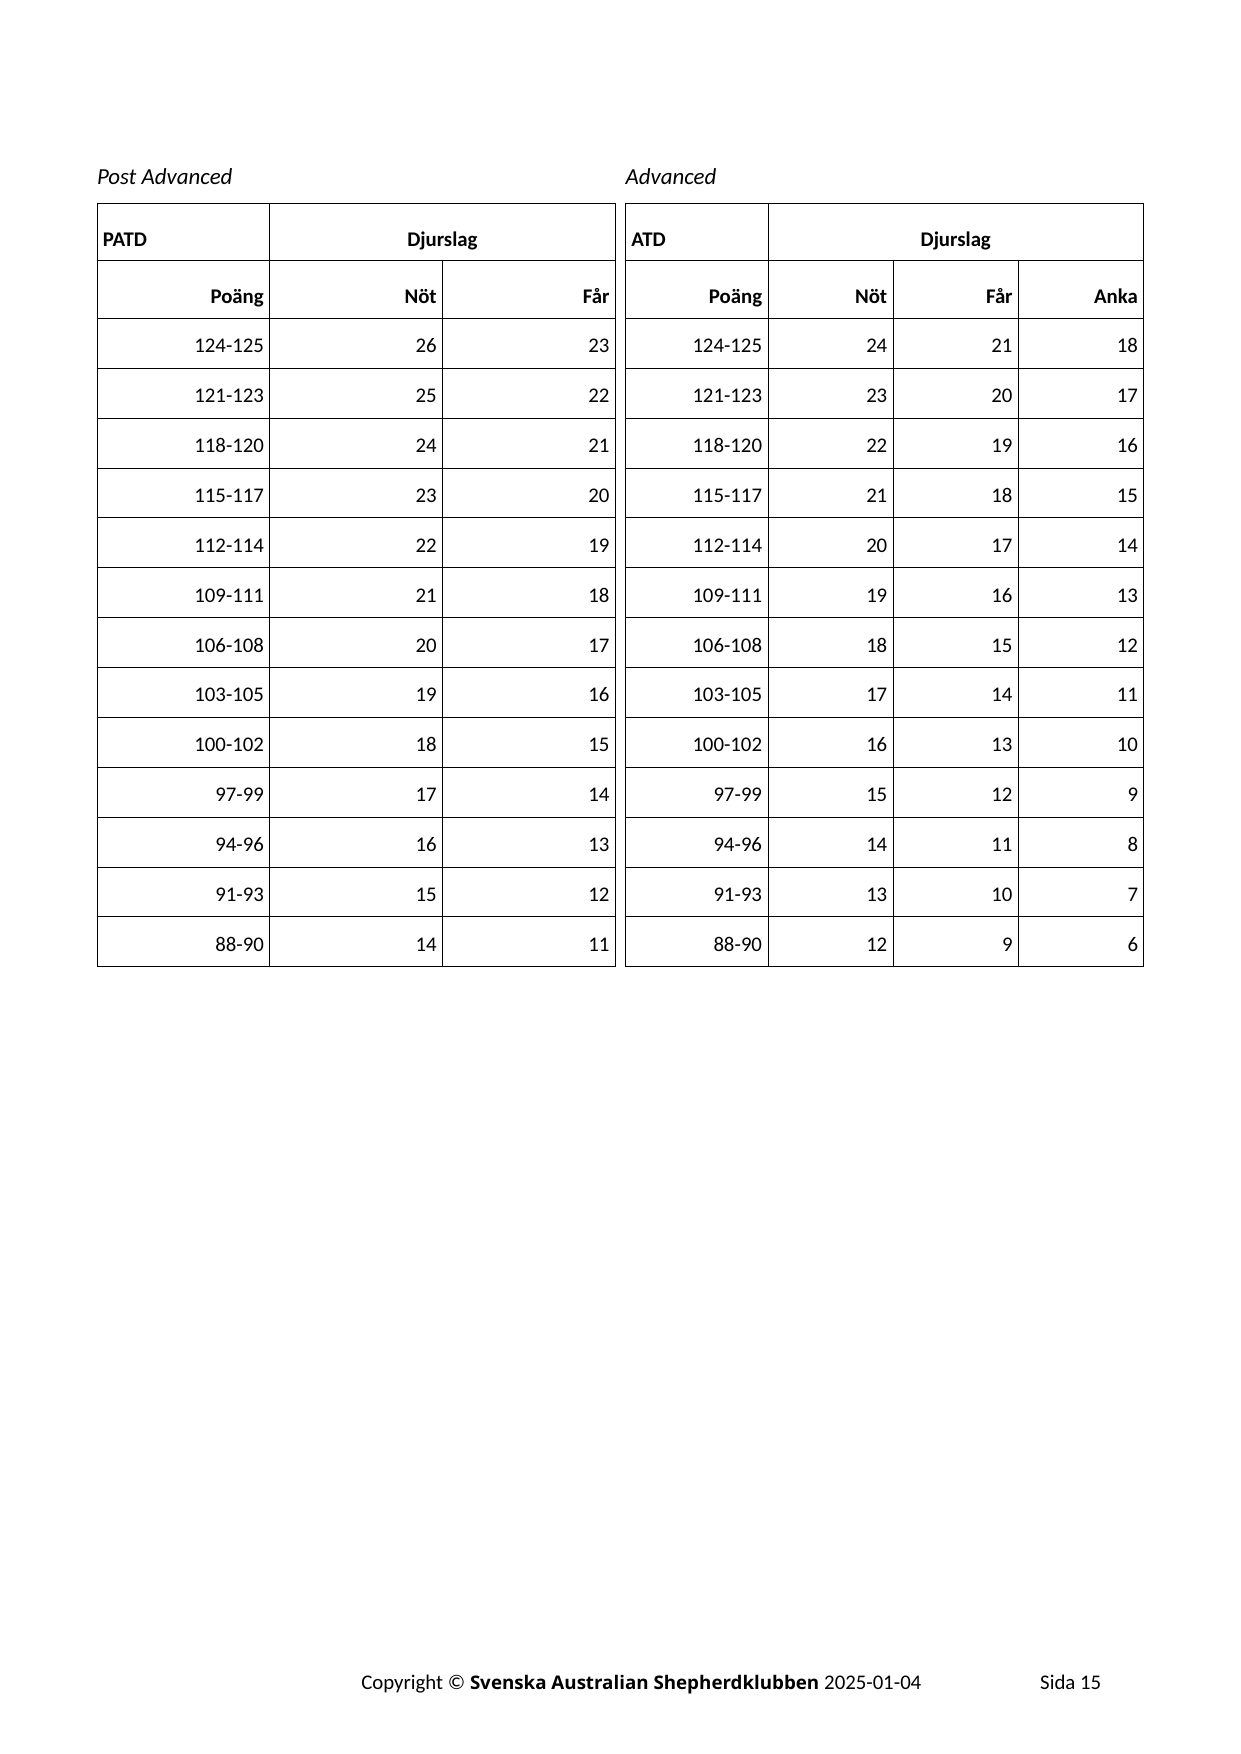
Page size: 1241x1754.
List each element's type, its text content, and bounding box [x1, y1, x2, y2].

table_cell 9 [1019, 768, 1143, 817]
table_cell 15 [443, 718, 615, 767]
table_cell 14 [443, 768, 615, 817]
text Post Advanced [97, 162, 615, 190]
table_cell 15 [894, 618, 1018, 667]
table_cell 14 [1019, 518, 1143, 567]
table_cell 13 [894, 718, 1018, 767]
table_cell 121-123 [98, 369, 269, 417]
table_cell 15 [769, 768, 893, 817]
table_cell 103-105 [626, 668, 768, 717]
table_cell 22 [443, 369, 615, 417]
table_cell 23 [769, 369, 893, 417]
table_cell 22 [270, 518, 442, 567]
text Advanced [625, 162, 1143, 190]
table_cell 11 [443, 917, 615, 966]
table_cell Anka [1019, 261, 1143, 318]
table_cell 18 [769, 618, 893, 667]
table_cell 112-114 [626, 518, 768, 567]
table_cell 18 [1019, 319, 1143, 368]
table_cell 88-90 [98, 917, 269, 966]
table_cell 21 [769, 469, 893, 517]
table_cell 19 [270, 668, 442, 717]
table_cell 21 [270, 568, 442, 617]
table_cell 16 [443, 668, 615, 717]
table_cell 17 [769, 668, 893, 717]
table_cell 23 [443, 319, 615, 368]
table_cell 103-105 [98, 668, 269, 717]
table_cell 16 [270, 818, 442, 867]
table_cell 19 [443, 518, 615, 567]
table_header PATD [98, 204, 269, 260]
table_cell 7 [1019, 868, 1143, 916]
table_cell 19 [769, 568, 893, 617]
table_cell 97-99 [98, 768, 269, 817]
table_cell 18 [894, 469, 1018, 517]
table_cell 8 [1019, 818, 1143, 867]
table_cell 12 [1019, 618, 1143, 667]
table_cell 112-114 [98, 518, 269, 567]
table_cell 20 [270, 618, 442, 667]
table_cell 20 [894, 369, 1018, 417]
table_cell 91-93 [626, 868, 768, 916]
table_cell 97-99 [626, 768, 768, 817]
table_cell Poäng [98, 261, 269, 318]
table_header Djurslag [769, 204, 1143, 260]
table_cell 13 [769, 868, 893, 916]
table_cell 121-123 [626, 369, 768, 417]
table_cell 15 [270, 868, 442, 916]
table_cell 91-93 [98, 868, 269, 916]
table_cell 124-125 [626, 319, 768, 368]
table_cell Får [443, 261, 615, 318]
table_cell 17 [270, 768, 442, 817]
table_cell 100-102 [626, 718, 768, 767]
table_cell 23 [270, 469, 442, 517]
table_cell 12 [769, 917, 893, 966]
table_cell 21 [894, 319, 1018, 368]
table_cell 88-90 [626, 917, 768, 966]
table_cell 109-111 [98, 568, 269, 617]
table_cell 106-108 [626, 618, 768, 667]
table_cell 14 [270, 917, 442, 966]
table_cell 109-111 [626, 568, 768, 617]
table_cell Poäng [626, 261, 768, 318]
table_cell 21 [443, 419, 615, 467]
table_cell 12 [894, 768, 1018, 817]
table_cell 25 [270, 369, 442, 417]
table_cell 16 [1019, 419, 1143, 467]
table_cell 106-108 [98, 618, 269, 667]
table_cell 13 [1019, 568, 1143, 617]
table_cell Får [894, 261, 1018, 318]
table_cell Nöt [270, 261, 442, 318]
table_cell 17 [894, 518, 1018, 567]
table_cell 11 [894, 818, 1018, 867]
table_cell 24 [769, 319, 893, 368]
table_cell Nöt [769, 261, 893, 318]
table_cell 20 [769, 518, 893, 567]
table_cell 11 [1019, 668, 1143, 717]
table_cell 20 [443, 469, 615, 517]
table_cell 17 [1019, 369, 1143, 417]
table_cell 22 [769, 419, 893, 467]
table_cell 100-102 [98, 718, 269, 767]
table_cell 18 [443, 568, 615, 617]
table_cell 10 [894, 868, 1018, 916]
table_cell 13 [443, 818, 615, 867]
table_cell 6 [1019, 917, 1143, 966]
table_header Djurslag [270, 204, 615, 260]
table_cell 15 [1019, 469, 1143, 517]
table_cell 94-96 [98, 818, 269, 867]
table_cell 19 [894, 419, 1018, 467]
table_cell 16 [894, 568, 1018, 617]
table_cell 12 [443, 868, 615, 916]
table_cell 115-117 [626, 469, 768, 517]
table_cell 14 [894, 668, 1018, 717]
table_cell 18 [270, 718, 442, 767]
table_cell 10 [1019, 718, 1143, 767]
table_header ATD [626, 204, 768, 260]
table_cell 9 [894, 917, 1018, 966]
table_cell 115-117 [98, 469, 269, 517]
table_cell 118-120 [98, 419, 269, 467]
table_cell 26 [270, 319, 442, 368]
table_cell 24 [270, 419, 442, 467]
table_cell 124-125 [98, 319, 269, 368]
table_cell 14 [769, 818, 893, 867]
table_cell 16 [769, 718, 893, 767]
table_cell 118-120 [626, 419, 768, 467]
table_cell 17 [443, 618, 615, 667]
table_cell 94-96 [626, 818, 768, 867]
